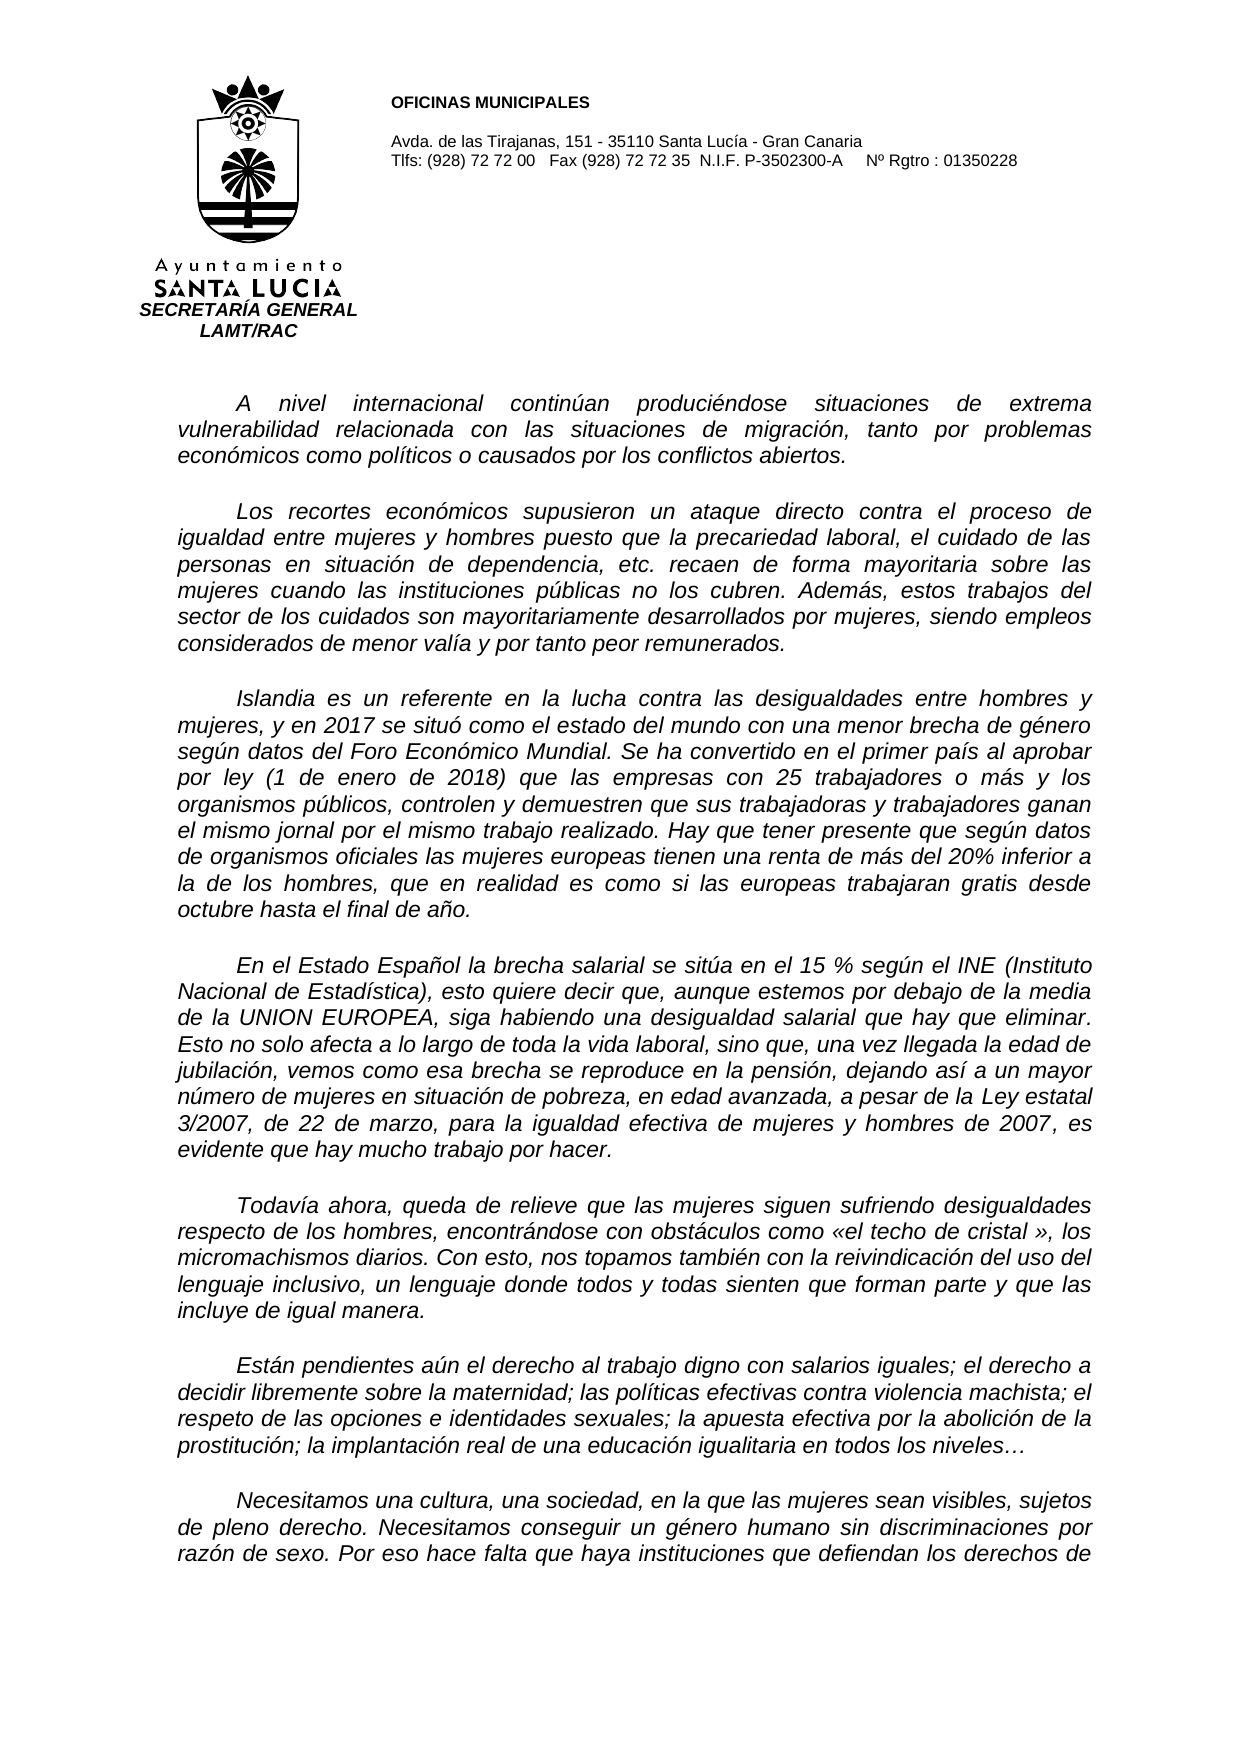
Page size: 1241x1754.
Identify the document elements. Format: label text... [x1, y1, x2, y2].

text Islandia es un referente en la lucha contra las desigualdades entre hombres y mujeres, y en 2017 se situó como el estado del mundo con una menor brecha de género según datos del Foro Económico Mundial. Se ha convertido en el primer país al aprobar por ley (1 de enero de 2018) que las empresas con 25 trabajadores o más y los organismos públicos, controlen y demuestren que sus trabajadoras y trabajadores ganan el mismo jornal por el mismo trabajo realizado. Hay que tener presente que según datos de organismos oficiales las mujeres europeas tienen una renta de más del 20% inferior a la de los hombres, que en realidad es como si las europeas trabajaran gratis desde octubre hasta el final de año. [177, 685, 1092, 922]
text Los recortes económicos supusieron un ataque directo contra el proceso de igualdad entre mujeres y hombres puesto que la precariedad laboral, el cuidado de las personas en situación de dependencia, etc. recaen de forma mayoritaria sobre las mujeres cuando las instituciones públicas no los cubren. Además, estos trabajos del sector de los cuidados son mayoritariamente desarrollados por mujeres, siendo empleos considerados de menor valía y por tanto peor remunerados. [177, 498, 1092, 656]
text Están pendientes aún el derecho al trabajo digno con salarios iguales; el derecho a decidir libremente sobre la maternidad; las políticas efectivas contra violencia machista; el respeto de las opciones e identidades sexuales; la apuesta efectiva por la abolición de la prostitución; la implantación real de una educación igualitaria en todos los niveles… [177, 1352, 1092, 1458]
text Todavía ahora, queda de relieve que las mujeres siguen sufriendo desigualdades respecto de los hombres, encontrándose con obstáculos como «el techo de cristal », los micromachismos diarios. Con esto, nos topamos también con la reivindicación del uso del lenguaje inclusivo, un lenguaje donde todos y todas sienten que forman parte y que las incluye de igual manera. [177, 1192, 1092, 1323]
text A nivel internacional continúan produciéndose situaciones de extrema vulnerabilidad relacionada con las situaciones de migración, tanto por problemas económicos como políticos o causados por los conflictos abiertos. [177, 390, 1092, 469]
text En el Estado Español la brecha salarial se sitúa en el 15 % según el INE (Instituto Nacional de Estadística), esto quiere decir que, aunque estemos por debajo de la media de la UNION EUROPEA, siga habiendo una desigualdad salarial que hay que eliminar. Esto no solo afecta a lo largo de toda la vida laboral, sino que, una vez llegada la edad de jubilación, vemos como esa brecha se reproduce en la pensión, dejando así a un mayor número de mujeres en situación de pobreza, en edad avanzada, a pesar de la Ley estatal 3/2007, de 22 de marzo, para la igualdad efectiva de mujeres y hombres de 2007, es evidente que hay mucho trabajo por hacer. [177, 952, 1092, 1162]
text Necesitamos una cultura, una sociedad, en la que las mujeres sean visibles, sujetos de pleno derecho. Necesitamos conseguir un género humano sin discriminaciones por razón de sexo. Por eso hace falta que haya instituciones que defiendan los derechos de [177, 1487, 1092, 1566]
